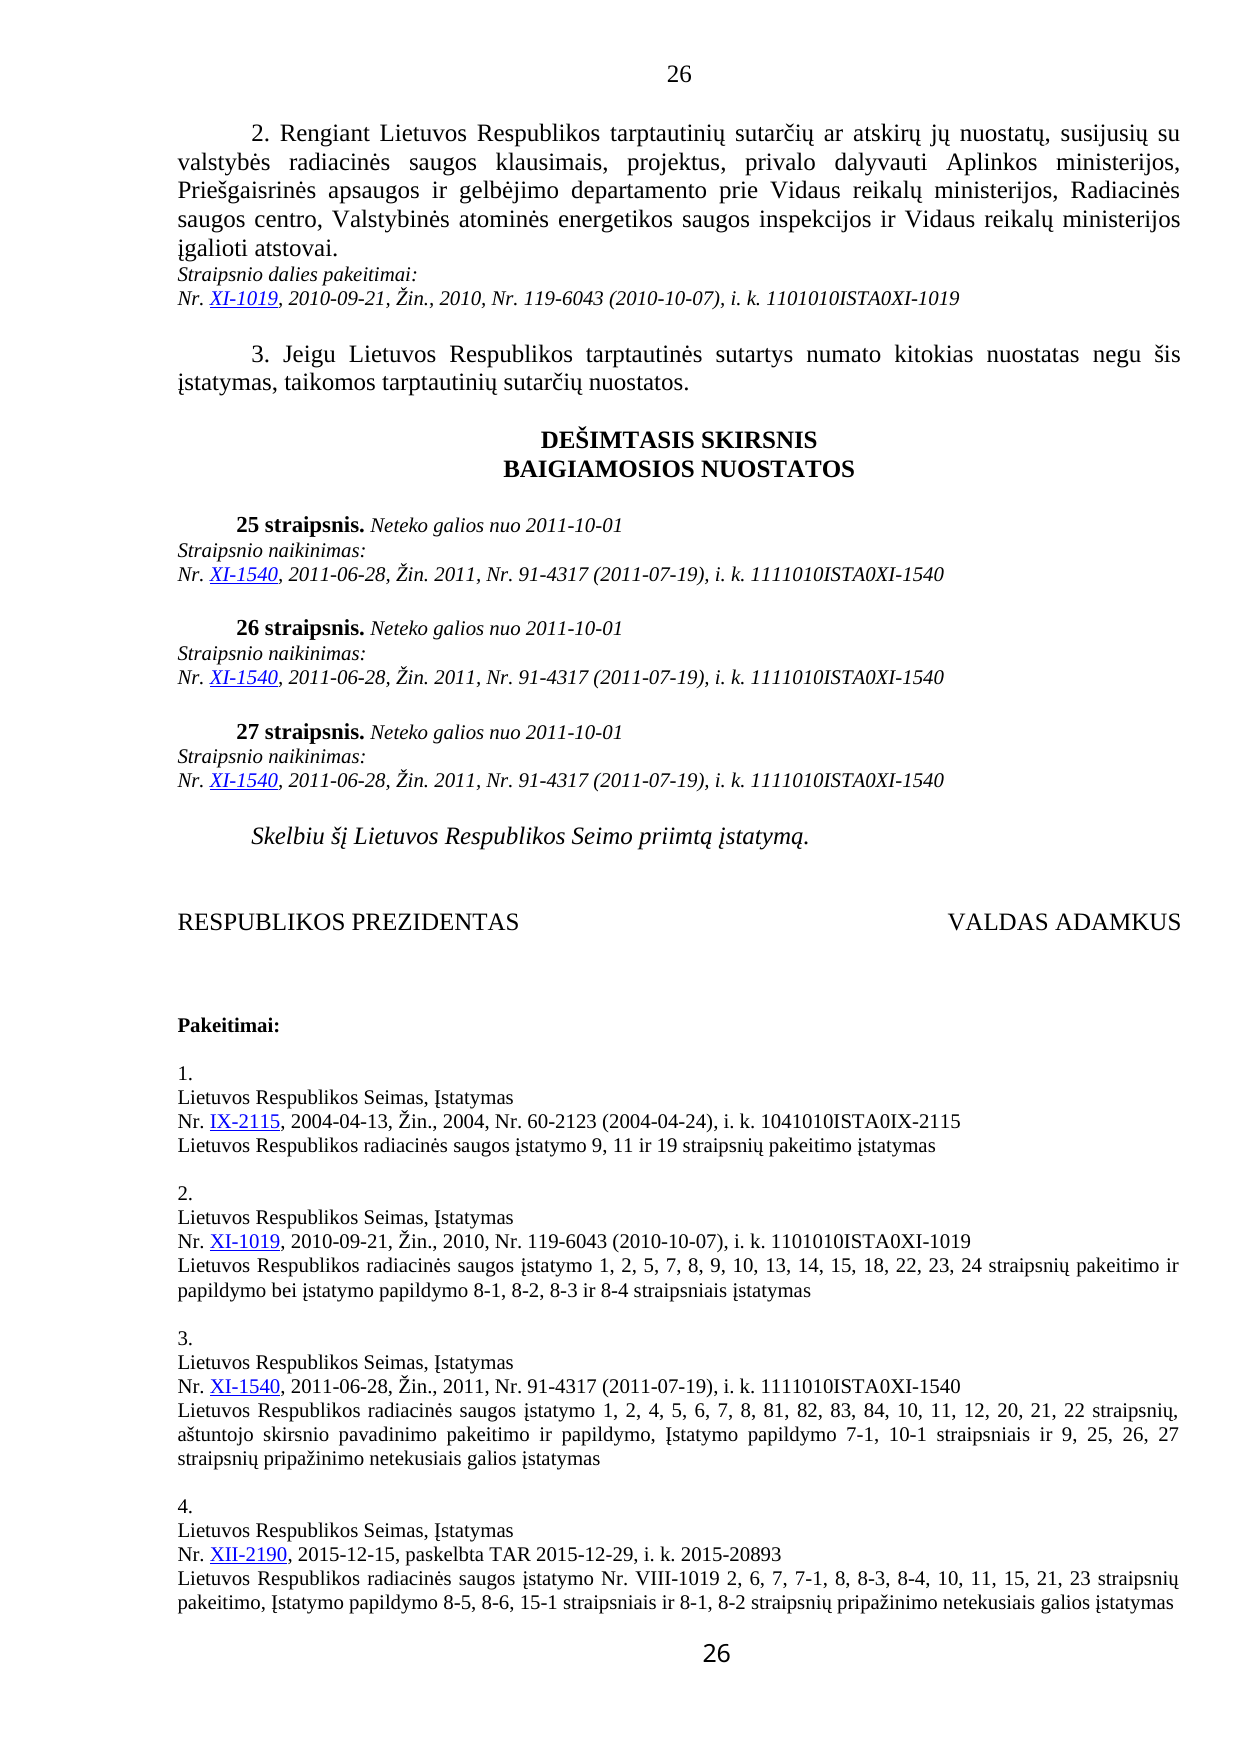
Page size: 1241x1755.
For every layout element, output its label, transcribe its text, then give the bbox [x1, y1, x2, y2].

text 2. [177, 1181, 1181, 1205]
text 2. Rengiant Lietuvos Respublikos tarptautinių sutarčių ar atskirų jų nuostatų, susijusių su valstybės radiacinės saugos klausimais, projektus, privalo dalyvauti Aplinkos ministerijos, Priešgaisrinės apsaugos ir gelbėjimo departamento prie Vidaus reikalų ministerijos, Radiacinės saugos centro, Valstybinės atominės energetikos saugos inspekcijos ir Vidaus reikalų ministerijos įgalioti atstovai. [177, 118, 1181, 262]
text Lietuvos Respublikos Seimas, Įstatymas [177, 1085, 1181, 1109]
text Lietuvos Respublikos Seimas, Įstatymas [177, 1350, 1181, 1374]
text 27 straipsnis. Neteko galios nuo 2011-10-01 [177, 718, 1181, 744]
text 25 straipsnis. Neteko galios nuo 2011-10-01 [177, 511, 1181, 538]
text Lietuvos Respublikos Seimas, Įstatymas [177, 1518, 1181, 1542]
text Nr. XII-2190, 2015-12-15, paskelbta TAR 2015-12-29, i. k. 2015-20893 [177, 1542, 1181, 1566]
text Lietuvos Respublikos radiacinės saugos įstatymo 1, 2, 5, 7, 8, 9, 10, 13, 14, 15, 18, 22, 23, 24 straipsnių pakeitimo ir papildymo bei įstatymo papildymo 8-1, 8-2, 8-3 ir 8-4 straipsniais įstatymas [177, 1253, 1181, 1302]
text Lietuvos Respublikos radiacinės saugos įstatymo Nr. VIII-1019 2, 6, 7, 7-1, 8, 8-3, 8-4, 10, 11, 15, 21, 23 straipsnių pakeitimo, Įstatymo papildymo 8-5, 8-6, 15-1 straipsniais ir 8-1, 8-2 straipsnių pripažinimo netekusiais galios įstatymas [177, 1566, 1181, 1614]
text 4. [177, 1494, 1181, 1518]
text BAIGIAMOSIOS NUOSTATOS [177, 454, 1181, 482]
text Skelbiu šį Lietuvos Respublikos Seimo priimtą įstatymą. [177, 821, 1181, 850]
text Nr. XI-1540, 2011-06-28, Žin. 2011, Nr. 91-4317 (2011-07-19), i. k. 1111010ISTA0XI-1540 [177, 665, 1181, 689]
text 3. [177, 1326, 1181, 1350]
text Nr. IX-2115, 2004-04-13, Žin., 2004, Nr. 60-2123 (2004-04-24), i. k. 1041010ISTA0IX-2115 [177, 1109, 1181, 1133]
text 26 straipsnis. Neteko galios nuo 2011-10-01 [177, 614, 1181, 641]
text Pakeitimai: [177, 1013, 1181, 1037]
text RESPUBLIKOS PREZIDENTAS VALDAS ADAMKUS [177, 907, 1181, 936]
text Straipsnio dalies pakeitimai: [177, 262, 1181, 286]
text Nr. XI-1019, 2010-09-21, Žin., 2010, Nr. 119-6043 (2010-10-07), i. k. 1101010ISTA0XI-1019 [177, 1229, 1181, 1253]
text Lietuvos Respublikos radiacinės saugos įstatymo 1, 2, 4, 5, 6, 7, 8, 81, 82, 83, 84, 10, 11, 12, 20, 21, 22 straipsnių, aštuntojo skirsnio pavadinimo pakeitimo ir papildymo, Įstatymo papildymo 7-1, 10-1 straipsniais ir 9, 25, 26, 27 straipsnių pripažinimo netekusiais galios įstatymas [177, 1398, 1181, 1470]
text Nr. XI-1540, 2011-06-28, Žin., 2011, Nr. 91-4317 (2011-07-19), i. k. 1111010ISTA0XI-1540 [177, 1374, 1181, 1398]
text 1. [177, 1061, 1181, 1085]
text Straipsnio naikinimas: [177, 641, 1181, 665]
text 3. Jeigu Lietuvos Respublikos tarptautinės sutartys numato kitokias nuostatas negu šis įstatymas, taikomos tarptautinių sutarčių nuostatos. [177, 339, 1181, 396]
text Straipsnio naikinimas: [177, 744, 1181, 768]
text Lietuvos Respublikos Seimas, Įstatymas [177, 1205, 1181, 1229]
text Nr. XI-1019, 2010-09-21, Žin., 2010, Nr. 119-6043 (2010-10-07), i. k. 1101010ISTA0XI-1019 [177, 286, 1181, 310]
text Nr. XI-1540, 2011-06-28, Žin. 2011, Nr. 91-4317 (2011-07-19), i. k. 1111010ISTA0XI-1540 [177, 562, 1181, 586]
text Lietuvos Respublikos radiacinės saugos įstatymo 9, 11 ir 19 straipsnių pakeitimo įstatymas [177, 1133, 1181, 1157]
text Nr. XI-1540, 2011-06-28, Žin. 2011, Nr. 91-4317 (2011-07-19), i. k. 1111010ISTA0XI-1540 [177, 768, 1181, 792]
text DEŠIMTASIS SKIRSNIS [177, 425, 1181, 454]
text Straipsnio naikinimas: [177, 538, 1181, 562]
